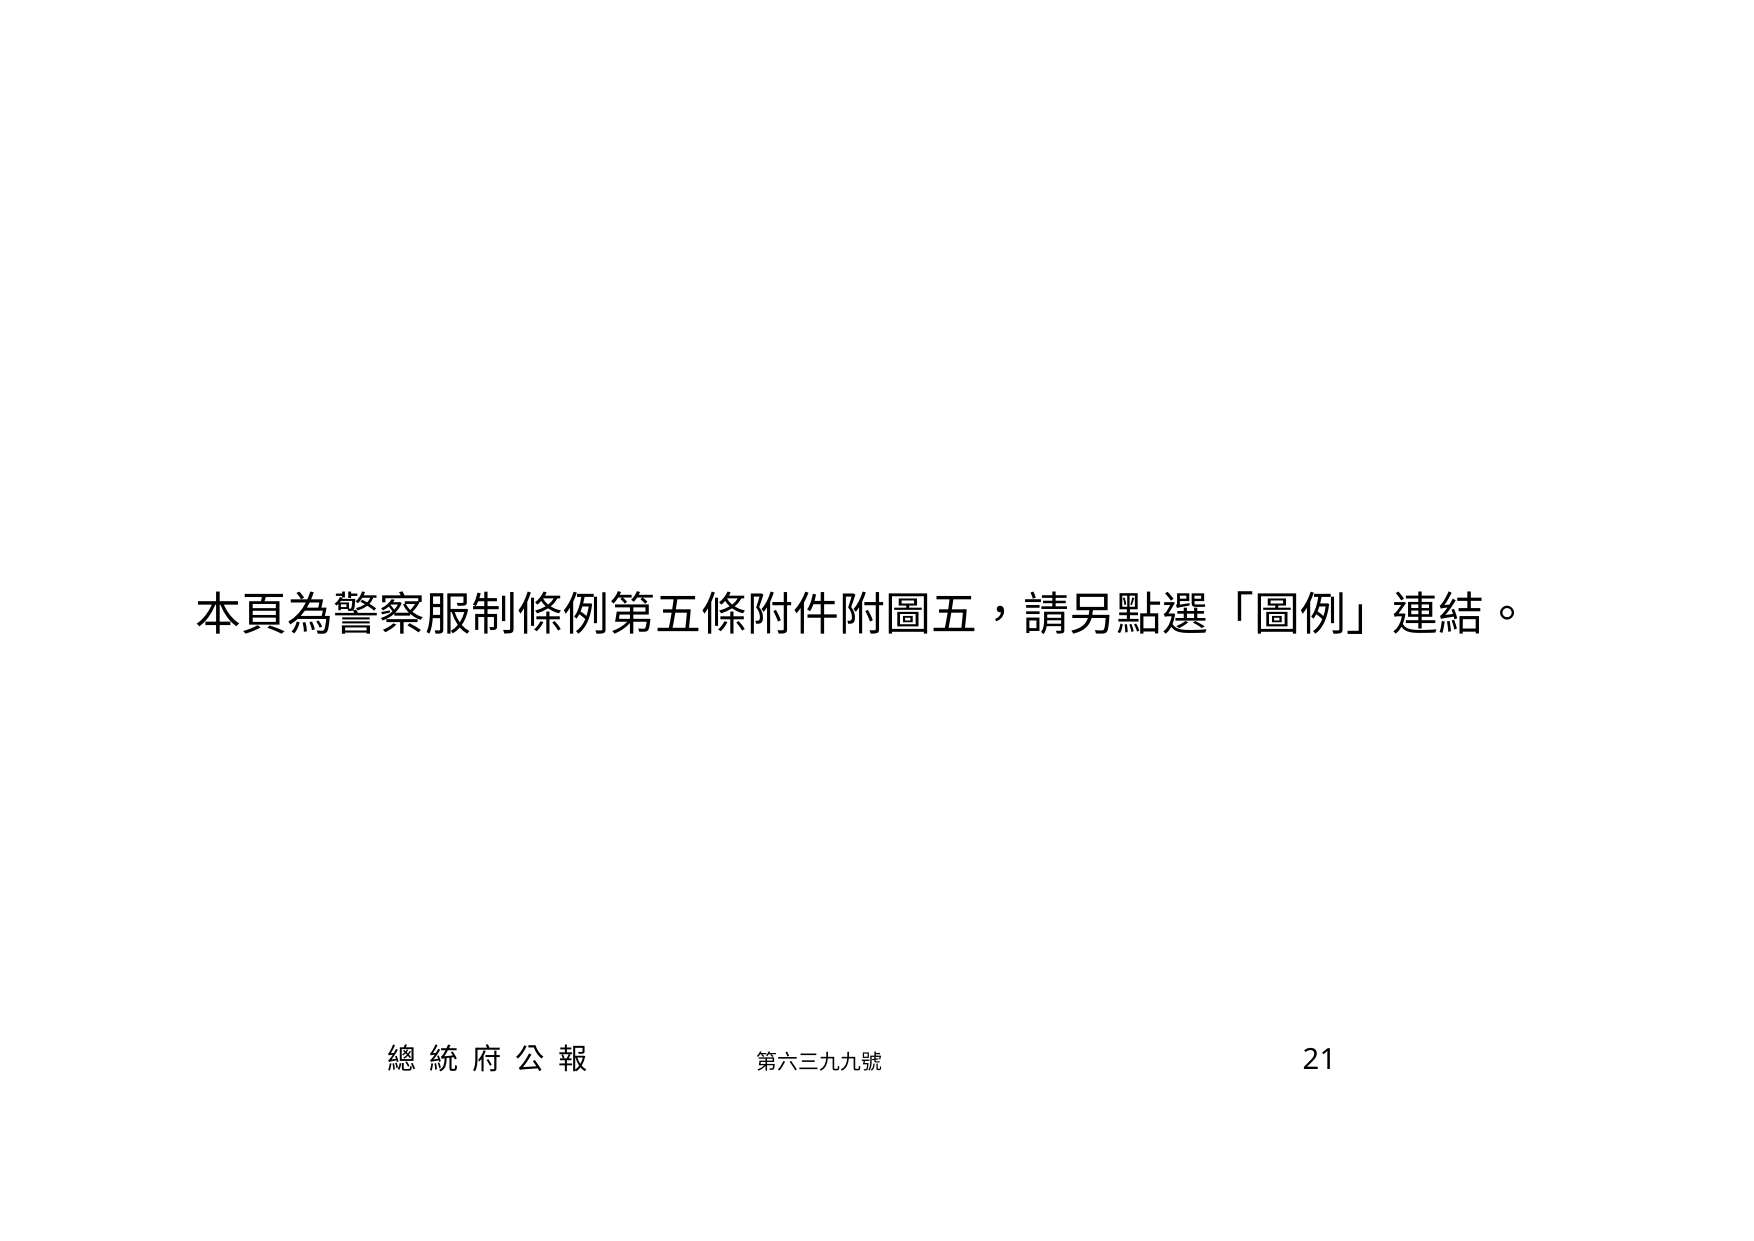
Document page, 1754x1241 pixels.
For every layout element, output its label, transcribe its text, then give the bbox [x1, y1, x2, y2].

text 本頁為警察服制條例第五條附件附圖五，請另點選「圖例」連結。 [195, 599, 1559, 638]
